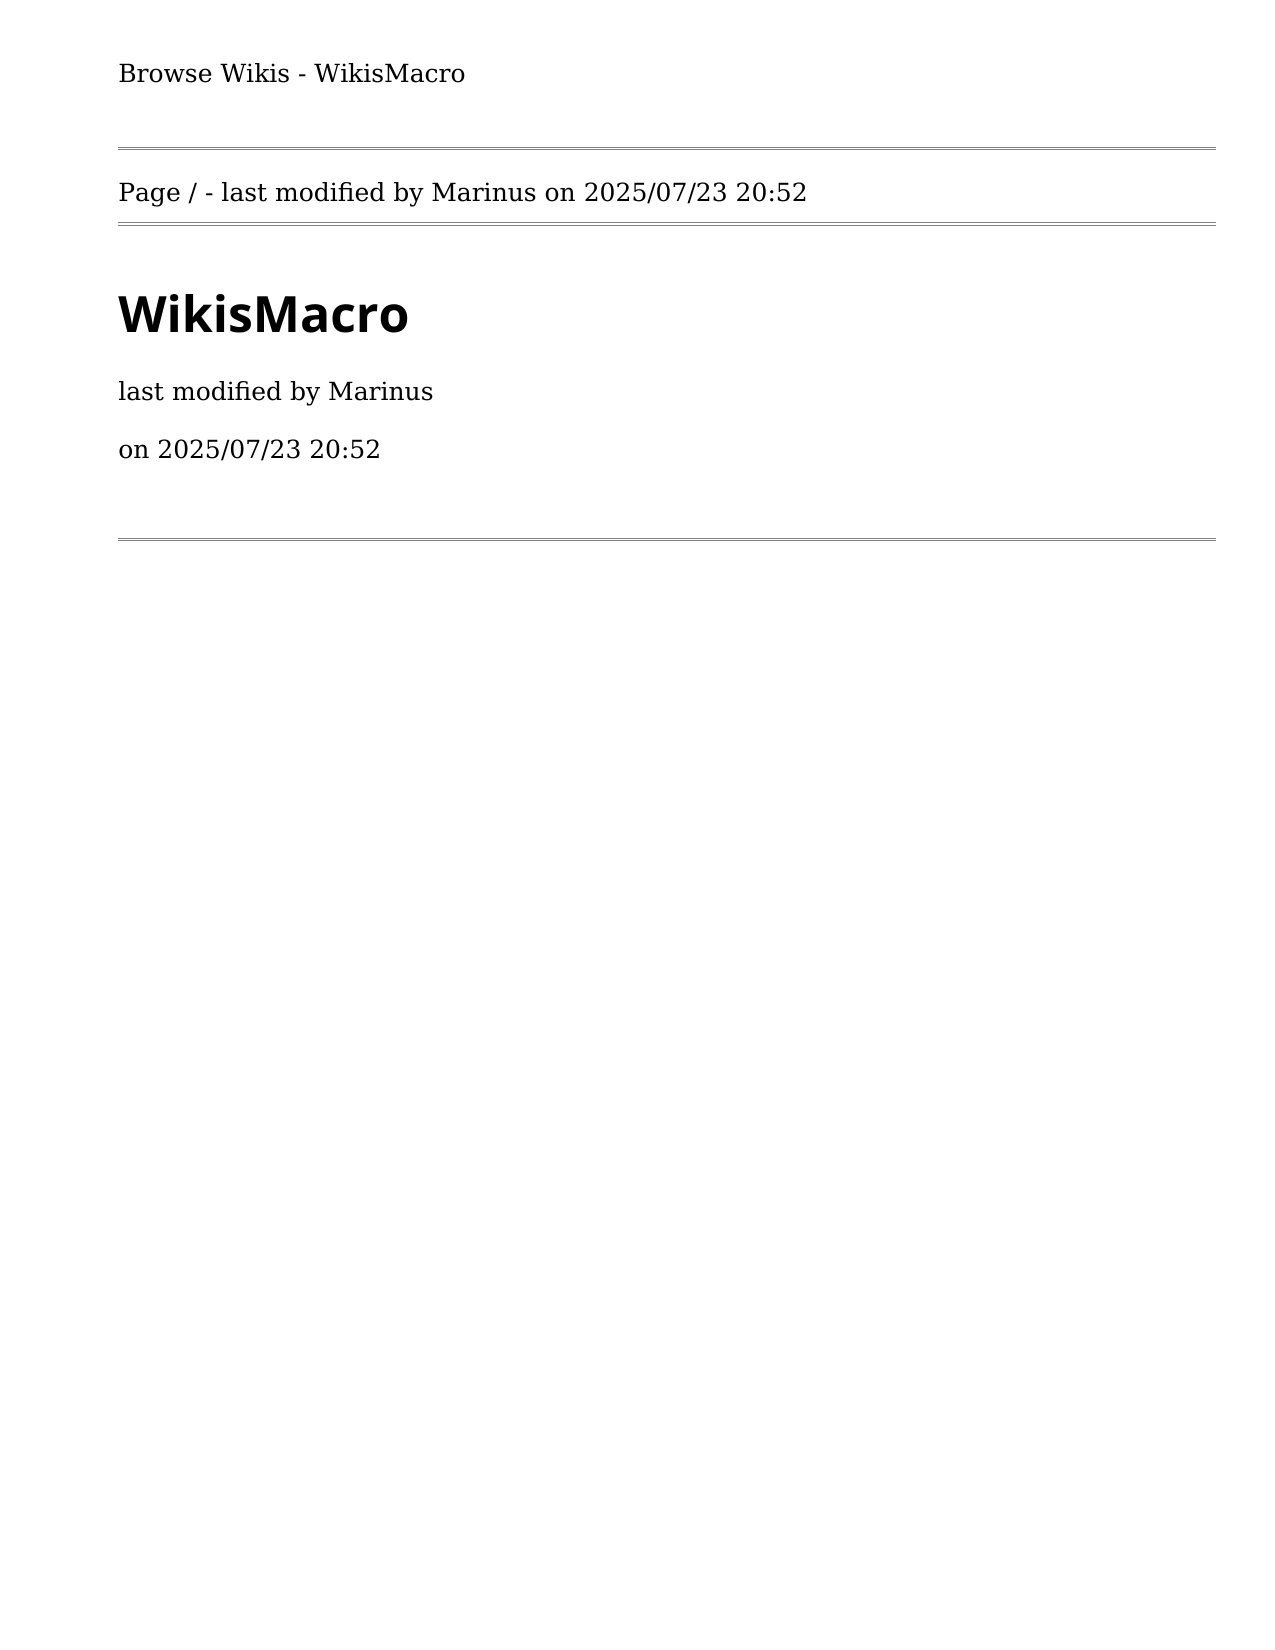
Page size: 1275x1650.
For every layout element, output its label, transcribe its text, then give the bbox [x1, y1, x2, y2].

text Browse Wikis - WikisMacro [118, 59, 1216, 88]
text last modified by Marinus [118, 377, 1216, 406]
subtitle WikisMacro [118, 279, 1216, 347]
text Page / - last modified by Marinus on 2025/07/23 20:52 [118, 179, 1216, 208]
text on 2025/07/23 20:52 [118, 435, 1216, 464]
